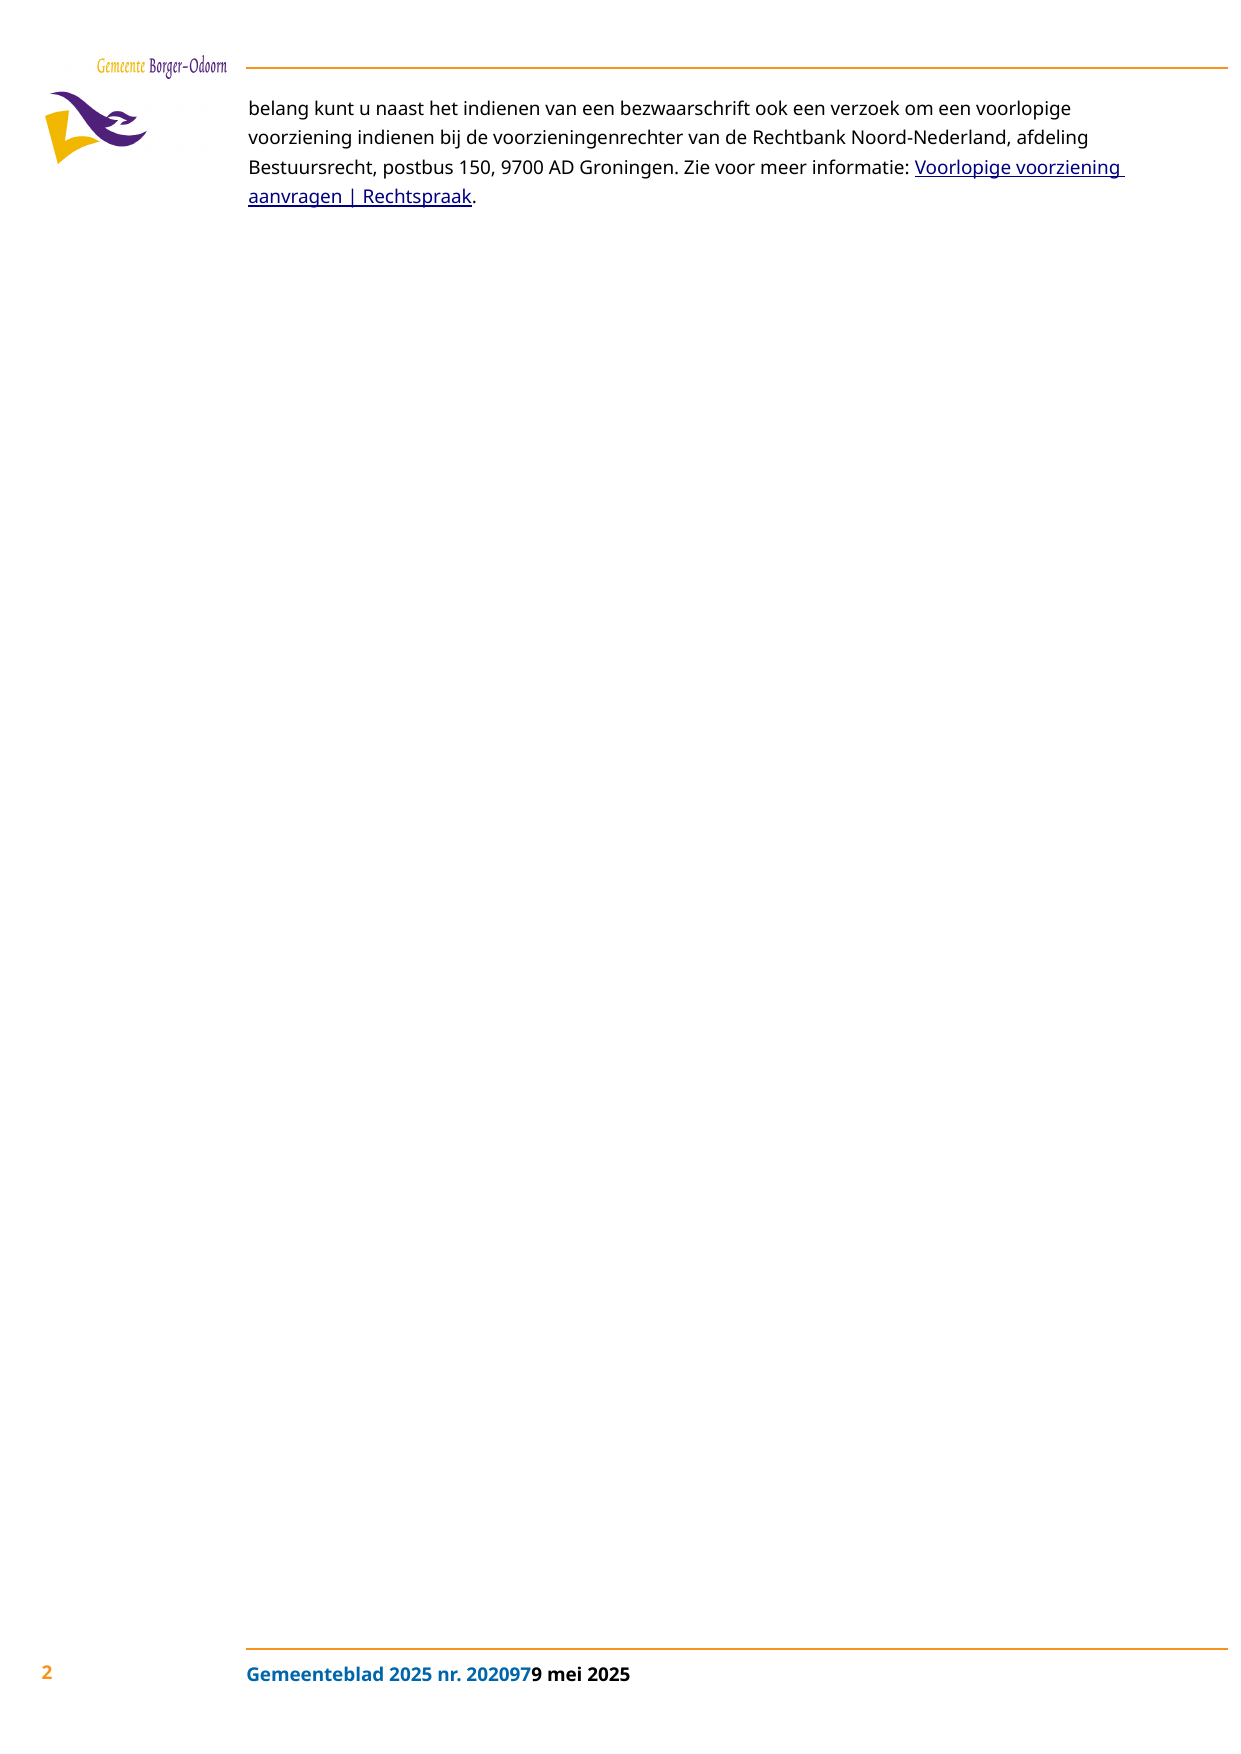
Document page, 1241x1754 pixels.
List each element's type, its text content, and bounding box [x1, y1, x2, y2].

picture [41, 47, 231, 172]
text belang kunt u naast het indienen van een bezwaarschrift ook een verzoek om een voorlopige voorziening indienen bij de voorzieningenrechter van de Rechtbank Noord-Nederland, afdeling Bestuursrecht, postbus 150, 9700 AD Groningen. Zie voor meer informatie: Voorlopige voorziening aanvragen | Rechtspraak. [248, 95, 1152, 209]
